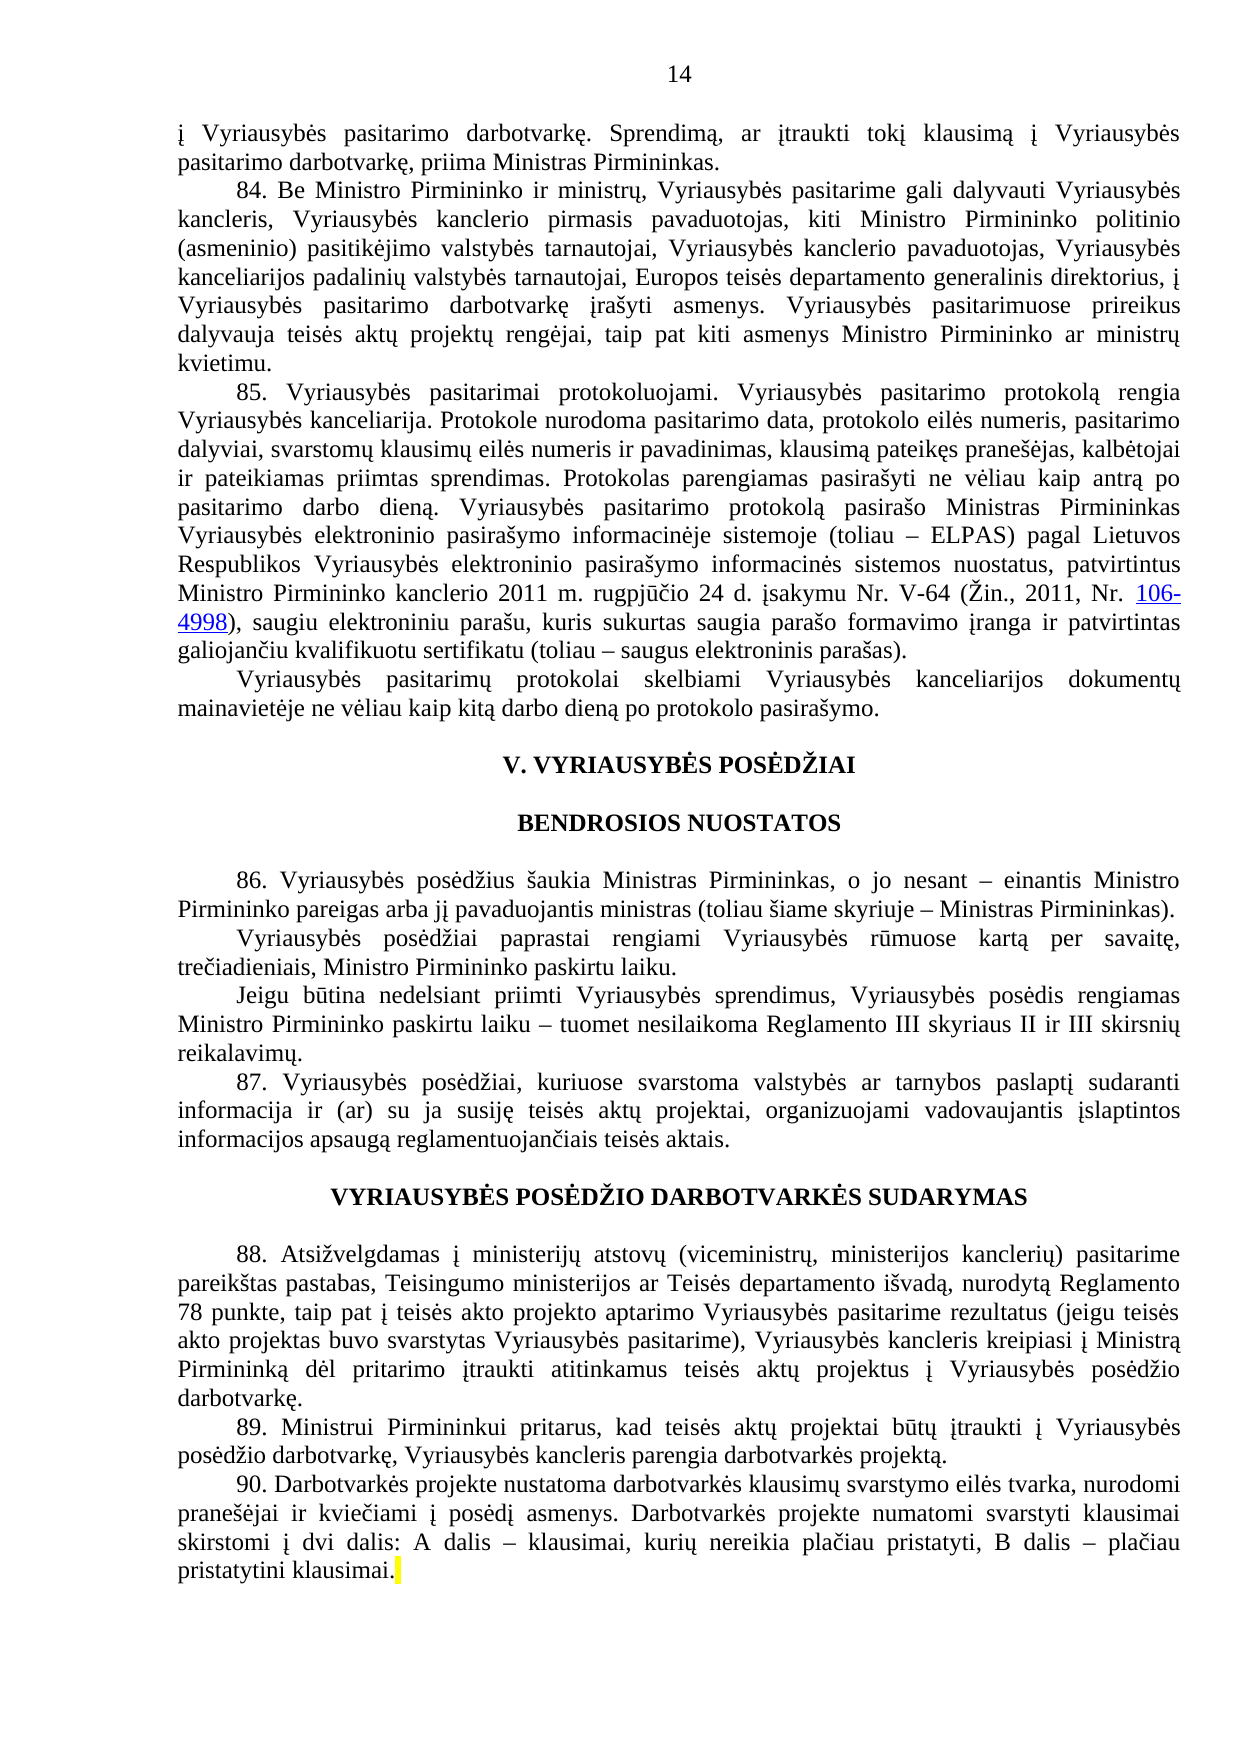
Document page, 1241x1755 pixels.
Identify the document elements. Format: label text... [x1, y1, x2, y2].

text į Vyriausybės pasitarimo darbotvarkę. Sprendimą, ar įtraukti tokį klausimą į Vyriausybės pasitarimo darbotvarkę, priima Ministras Pirmininkas. [177, 118, 1181, 176]
text BENDROSIOS NUOSTATOS [177, 808, 1181, 837]
text Vyriausybės posėdžiai paprastai rengiami Vyriausybės rūmuose kartą per savaitę, trečiadieniais, Ministro Pirmininko paskirtu laiku. [177, 923, 1181, 981]
text 84. Be Ministro Pirmininko ir ministrų, Vyriausybės pasitarime gali dalyvauti Vyriausybės kancleris, Vyriausybės kanclerio pirmasis pavaduotojas, kiti Ministro Pirmininko politinio (asmeninio) pasitikėjimo valstybės tarnautojai, Vyriausybės kanclerio pavaduotojas, Vyriausybės kanceliarijos padalinių valstybės tarnautojai, Europos teisės departamento generalinis direktorius, į Vyriausybės pasitarimo darbotvarkę įrašyti asmenys. Vyriausybės pasitarimuose prireikus dalyvauja teisės aktų projektų rengėjai, taip pat kiti asmenys Ministro Pirmininko ar ministrų kvietimu. [177, 176, 1181, 377]
text Jeigu būtina nedelsiant priimti Vyriausybės sprendimus, Vyriausybės posėdis rengiamas Ministro Pirmininko paskirtu laiku – tuomet nesilaikoma Reglamento III skyriaus II ir III skirsnių reikalavimų. [177, 981, 1181, 1067]
text 85. Vyriausybės pasitarimai protokoluojami. Vyriausybės pasitarimo protokolą rengia Vyriausybės kanceliarija. Protokole nurodoma pasitarimo data, protokolo eilės numeris, pasitarimo dalyviai, svarstomų klausimų eilės numeris ir pavadinimas, klausimą pateikęs pranešėjas, kalbėtojai ir pateikiamas priimtas sprendimas. Protokolas parengiamas pasirašyti ne vėliau kaip antrą po pasitarimo darbo dieną. Vyriausybės pasitarimo protokolą pasirašo Ministras Pirmininkas Vyriausybės elektroninio pasirašymo informacinėje sistemoje (toliau – ELPAS) pagal Lietuvos Respublikos Vyriausybės elektroninio pasirašymo informacinės sistemos nuostatus, patvirtintus Ministro Pirmininko kanclerio 2011 m. rugpjūčio 24 d. įsakymu Nr. V-64 (Žin., 2011, Nr. 106-4998), saugiu elektroniniu parašu, kuris sukurtas saugia parašo formavimo įranga ir patvirtintas galiojančiu kvalifikuotu sertifikatu (toliau – saugus elektroninis parašas). [177, 377, 1181, 664]
text 86. Vyriausybės posėdžius šaukia Ministras Pirmininkas, o jo nesant – einantis Ministro Pirmininko pareigas arba jį pavaduojantis ministras (toliau šiame skyriuje – Ministras Pirmininkas). [177, 866, 1181, 923]
text VYRIAUSYBĖS POSĖDŽIO DARBOTVARKĖS SUDARYMAS [177, 1182, 1181, 1211]
text 90. Darbotvarkės projekte nustatoma darbotvarkės klausimų svarstymo eilės tvarka, nurodomi pranešėjai ir kviečiami į posėdį asmenys. Darbotvarkės projekte numatomi svarstyti klausimai skirstomi į dvi dalis: A dalis – klausimai, kurių nereikia plačiau pristatyti, B dalis – plačiau pristatytini klausimai. [177, 1469, 1181, 1584]
text Vyriausybės pasitarimų protokolai skelbiami Vyriausybės kanceliarijos dokumentų mainavietėje ne vėliau kaip kitą darbo dieną po protokolo pasirašymo. [177, 664, 1181, 722]
text 88. Atsižvelgdamas į ministerijų atstovų (viceministrų, ministerijos kanclerių) pasitarime pareikštas pastabas, Teisingumo ministerijos ar Teisės departamento išvadą, nurodytą Reglamento 78 punkte, taip pat į teisės akto projekto aptarimo Vyriausybės pasitarime rezultatus (jeigu teisės akto projektas buvo svarstytas Vyriausybės pasitarime), Vyriausybės kancleris kreipiasi į Ministrą Pirmininką dėl pritarimo įtraukti atitinkamus teisės aktų projektus į Vyriausybės posėdžio darbotvarkę. [177, 1239, 1181, 1412]
text 87. Vyriausybės posėdžiai, kuriuose svarstoma valstybės ar tarnybos paslaptį sudaranti informacija ir (ar) su ja susiję teisės aktų projektai, organizuojami vadovaujantis įslaptintos informacijos apsaugą reglamentuojančiais teisės aktais. [177, 1067, 1181, 1153]
text V. VYRIAUSYBĖS POSĖDŽIAI [177, 751, 1181, 779]
text 89. Ministrui Pirmininkui pritarus, kad teisės aktų projektai būtų įtraukti į Vyriausybės posėdžio darbotvarkę, Vyriausybės kancleris parengia darbotvarkės projektą. [177, 1412, 1181, 1469]
